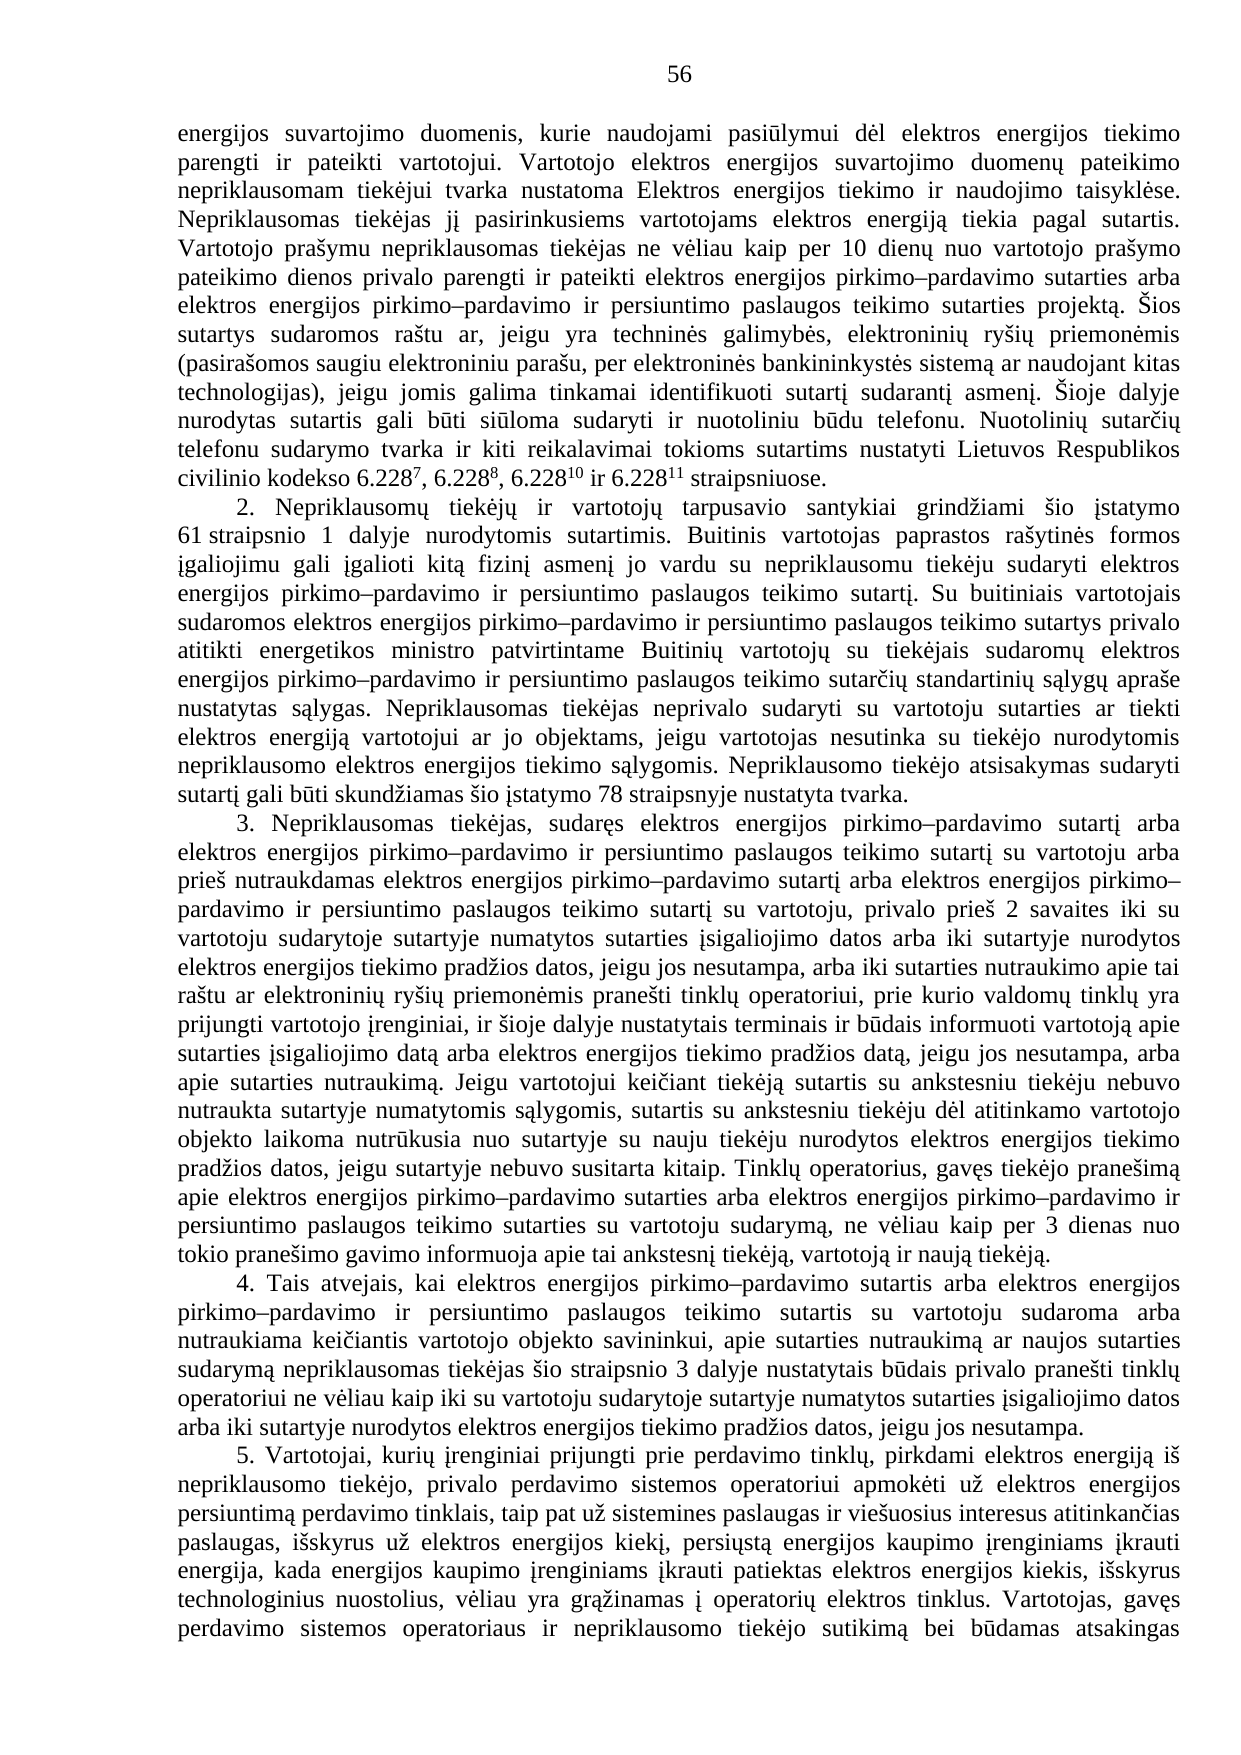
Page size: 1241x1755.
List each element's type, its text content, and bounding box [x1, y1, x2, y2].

text energijos suvartojimo duomenis, kurie naudojami pasiūlymui dėl elektros energijos tiekimo parengti ir pateikti vartotojui. Vartotojo elektros energijos suvartojimo duomenų pateikimo nepriklausomam tiekėjui tvarka nustatoma Elektros energijos tiekimo ir naudojimo taisyklėse. Nepriklausomas tiekėjas jį pasirinkusiems vartotojams elektros energiją tiekia pagal sutartis. Vartotojo prašymu nepriklausomas tiekėjas ne vėliau kaip per 10 dienų nuo vartotojo prašymo pateikimo dienos privalo parengti ir pateikti elektros energijos pirkimo–pardavimo sutarties arba elektros energijos pirkimo–pardavimo ir persiuntimo paslaugos teikimo sutarties projektą. Šios sutartys sudaromos raštu ar, jeigu yra techninės galimybės, elektroninių ryšių priemonėmis (pasirašomos saugiu elektroniniu parašu, per elektroninės bankininkystės sistemą ar naudojant kitas technologijas), jeigu jomis galima tinkamai identifikuoti sutartį sudarantį asmenį. Šioje dalyje nurodytas sutartis gali būti siūloma sudaryti ir nuotoliniu būdu telefonu. Nuotolinių sutarčių telefonu sudarymo tvarka ir kiti reikalavimai tokioms sutartims nustatyti Lietuvos Respublikos civilinio kodekso 6.2287, 6.2288, 6.22810 ir 6.22811 straipsniuose. [177, 118, 1181, 492]
text 4. Tais atvejais, kai elektros energijos pirkimo–pardavimo sutartis arba elektros energijos pirkimo–pardavimo ir persiuntimo paslaugos teikimo sutartis su vartotoju sudaroma arba nutraukiama keičiantis vartotojo objekto savininkui, apie sutarties nutraukimą ar naujos sutarties sudarymą nepriklausomas tiekėjas šio straipsnio 3 dalyje nustatytais būdais privalo pranešti tinklų operatoriui ne vėliau kaip iki su vartotoju sudarytoje sutartyje numatytos sutarties įsigaliojimo datos arba iki sutartyje nurodytos elektros energijos tiekimo pradžios datos, jeigu jos nesutampa. [177, 1268, 1181, 1441]
text 2. Nepriklausomų tiekėjų ir vartotojų tarpusavio santykiai grindžiami šio įstatymo 61 straipsnio 1 dalyje nurodytomis sutartimis. Buitinis vartotojas paprastos rašytinės formos įgaliojimu gali įgalioti kitą fizinį asmenį jo vardu su nepriklausomu tiekėju sudaryti elektros energijos pirkimo–pardavimo ir persiuntimo paslaugos teikimo sutartį. Su buitiniais vartotojais sudaromos elektros energijos pirkimo–pardavimo ir persiuntimo paslaugos teikimo sutartys privalo atitikti energetikos ministro patvirtintame Buitinių vartotojų su tiekėjais sudaromų elektros energijos pirkimo–pardavimo ir persiuntimo paslaugos teikimo sutarčių standartinių sąlygų apraše nustatytas sąlygas. Nepriklausomas tiekėjas neprivalo sudaryti su vartotoju sutarties ar tiekti elektros energiją vartotojui ar jo objektams, jeigu vartotojas nesutinka su tiekėjo nurodytomis nepriklausomo elektros energijos tiekimo sąlygomis. Nepriklausomo tiekėjo atsisakymas sudaryti sutartį gali būti skundžiamas šio įstatymo 78 straipsnyje nustatyta tvarka. [177, 492, 1181, 808]
text 3. Nepriklausomas tiekėjas, sudaręs elektros energijos pirkimo–pardavimo sutartį arba elektros energijos pirkimo–pardavimo ir persiuntimo paslaugos teikimo sutartį su vartotoju arba prieš nutraukdamas elektros energijos pirkimo–pardavimo sutartį arba elektros energijos pirkimo–pardavimo ir persiuntimo paslaugos teikimo sutartį su vartotoju, privalo prieš 2 savaites iki su vartotoju sudarytoje sutartyje numatytos sutarties įsigaliojimo datos arba iki sutartyje nurodytos elektros energijos tiekimo pradžios datos, jeigu jos nesutampa, arba iki sutarties nutraukimo apie tai raštu ar elektroninių ryšių priemonėmis pranešti tinklų operatoriui, prie kurio valdomų tinklų yra prijungti vartotojo įrenginiai, ir šioje dalyje nustatytais terminais ir būdais informuoti vartotoją apie sutarties įsigaliojimo datą arba elektros energijos tiekimo pradžios datą, jeigu jos nesutampa, arba apie sutarties nutraukimą. Jeigu vartotojui keičiant tiekėją sutartis su ankstesniu tiekėju nebuvo nutraukta sutartyje numatytomis sąlygomis, sutartis su ankstesniu tiekėju dėl atitinkamo vartotojo objekto laikoma nutrūkusia nuo sutartyje su nauju tiekėju nurodytos elektros energijos tiekimo pradžios datos, jeigu sutartyje nebuvo susitarta kitaip. Tinklų operatorius, gavęs tiekėjo pranešimą apie elektros energijos pirkimo–pardavimo sutarties arba elektros energijos pirkimo–pardavimo ir persiuntimo paslaugos teikimo sutarties su vartotoju sudarymą, ne vėliau kaip per 3 dienas nuo tokio pranešimo gavimo informuoja apie tai ankstesnį tiekėją, vartotoją ir naują tiekėją. [177, 808, 1181, 1268]
text 5. Vartotojai, kurių įrenginiai prijungti prie perdavimo tinklų, pirkdami elektros energiją iš nepriklausomo tiekėjo, privalo perdavimo sistemos operatoriui apmokėti už elektros energijos persiuntimą perdavimo tinklais, taip pat už sistemines paslaugas ir viešuosius interesus atitinkančias paslaugas, išskyrus už elektros energijos kiekį, persiųstą energijos kaupimo įrenginiams įkrauti energija, kada energijos kaupimo įrenginiams įkrauti patiektas elektros energijos kiekis, išskyrus technologinius nuostolius, vėliau yra grąžinamas į operatorių elektros tinklus. Vartotojas, gavęs perdavimo sistemos operatoriaus ir nepriklausomo tiekėjo sutikimą bei būdamas atsakingas [177, 1441, 1181, 1642]
